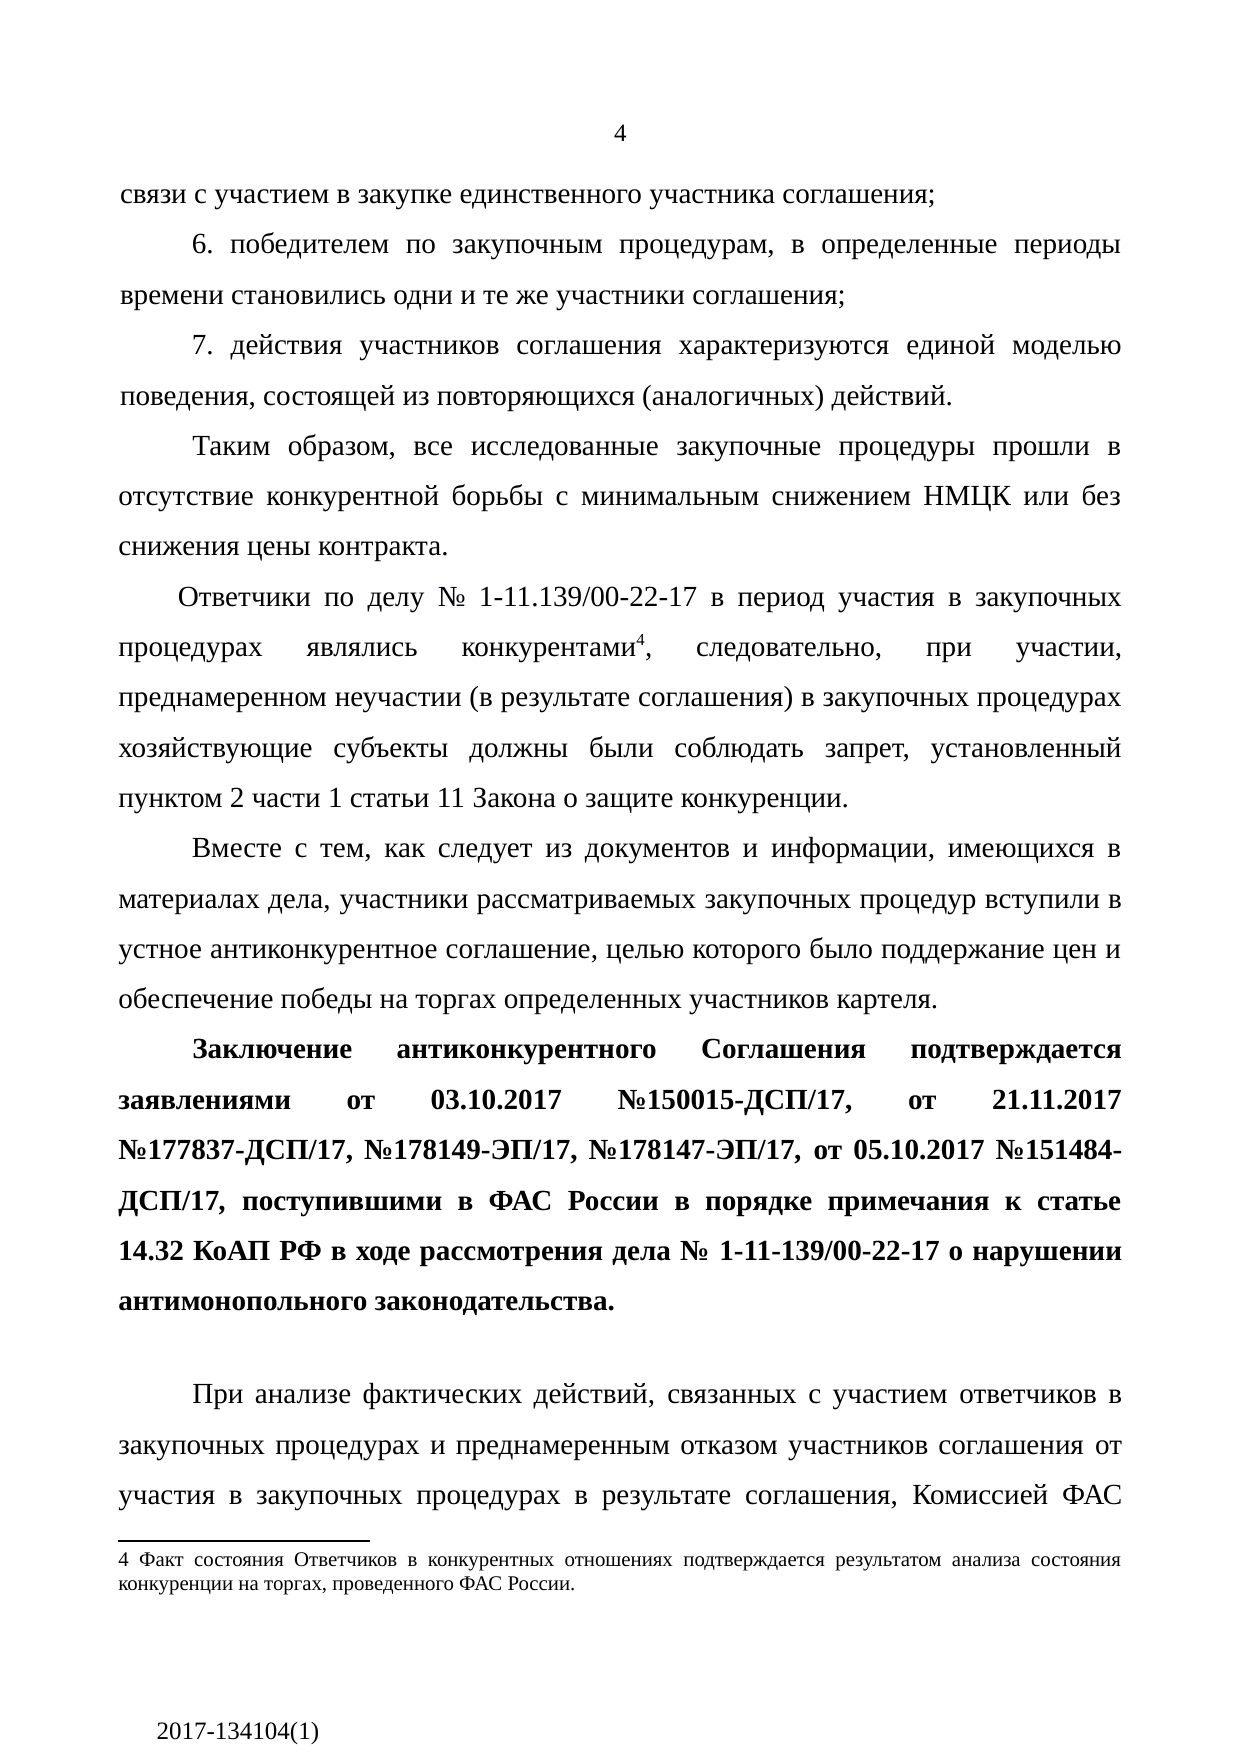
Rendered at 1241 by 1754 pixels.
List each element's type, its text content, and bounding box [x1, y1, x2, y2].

text связи с участием в закупке единственного участника соглашения; [120, 176, 1122, 210]
text 6. победителем по закупочным процедурам, в определенные периоды времени становились одни и те же участники соглашения; [120, 227, 1122, 311]
text Таким образом, все исследованные закупочные процедуры прошли в отсутствие конкурентной борьбы с минимальным снижением НМЦК или без снижения цены контракта. [118, 428, 1122, 562]
text Заключение антиконкурентного Соглашения подтверждается заявлениями от 03.10.2017 №150015-ДСП/17, от 21.11.2017 №177837-ДСП/17, №178149-ЭП/17, №178147-ЭП/17, от 05.10.2017 №151484-ДСП/17, поступившими в ФАС России в порядке примечания к статье 14.32 КоАП РФ в ходе рассмотрения дела № 1-11-139/00-22-17 о нарушении антимонопольного законодательства. [118, 1032, 1122, 1317]
text Ответчики по делу № 1-11.139/00-22-17 в период участия в закупочных процедурах являлись конкурентами, следовательно, при участии, преднамеренном неучастии (в результате соглашения) в закупочных процедурах хозяйствующие субъекты должны были соблюдать запрет, установленный пунктом 2 части 1 статьи 11 Закона о защите конкуренции. [118, 579, 1122, 814]
text При анализе фактических действий, связанных с участием ответчиков в закупочных процедурах и преднамеренным отказом участников соглашения от участия в закупочных процедурах в результате соглашения, Комиссией ФАС [118, 1377, 1122, 1511]
text Вместе с тем, как следует из документов и информации, имеющихся в материалах дела, участники рассматриваемых закупочных процедур вступили в устное антиконкурентное соглашение, целью которого было поддержание цен и обеспечение победы на торгах определенных участников картеля. [118, 830, 1122, 1015]
text Факт состояния Ответчиков в конкурентных отношениях подтверждается результатом анализа состояния конкуренции на торгах, проведенного ФАС России. [118, 1547, 1122, 1595]
text 7. действия участников соглашения характеризуются единой моделью поведения, состоящей из повторяющихся (аналогичных) действий. [120, 327, 1122, 411]
